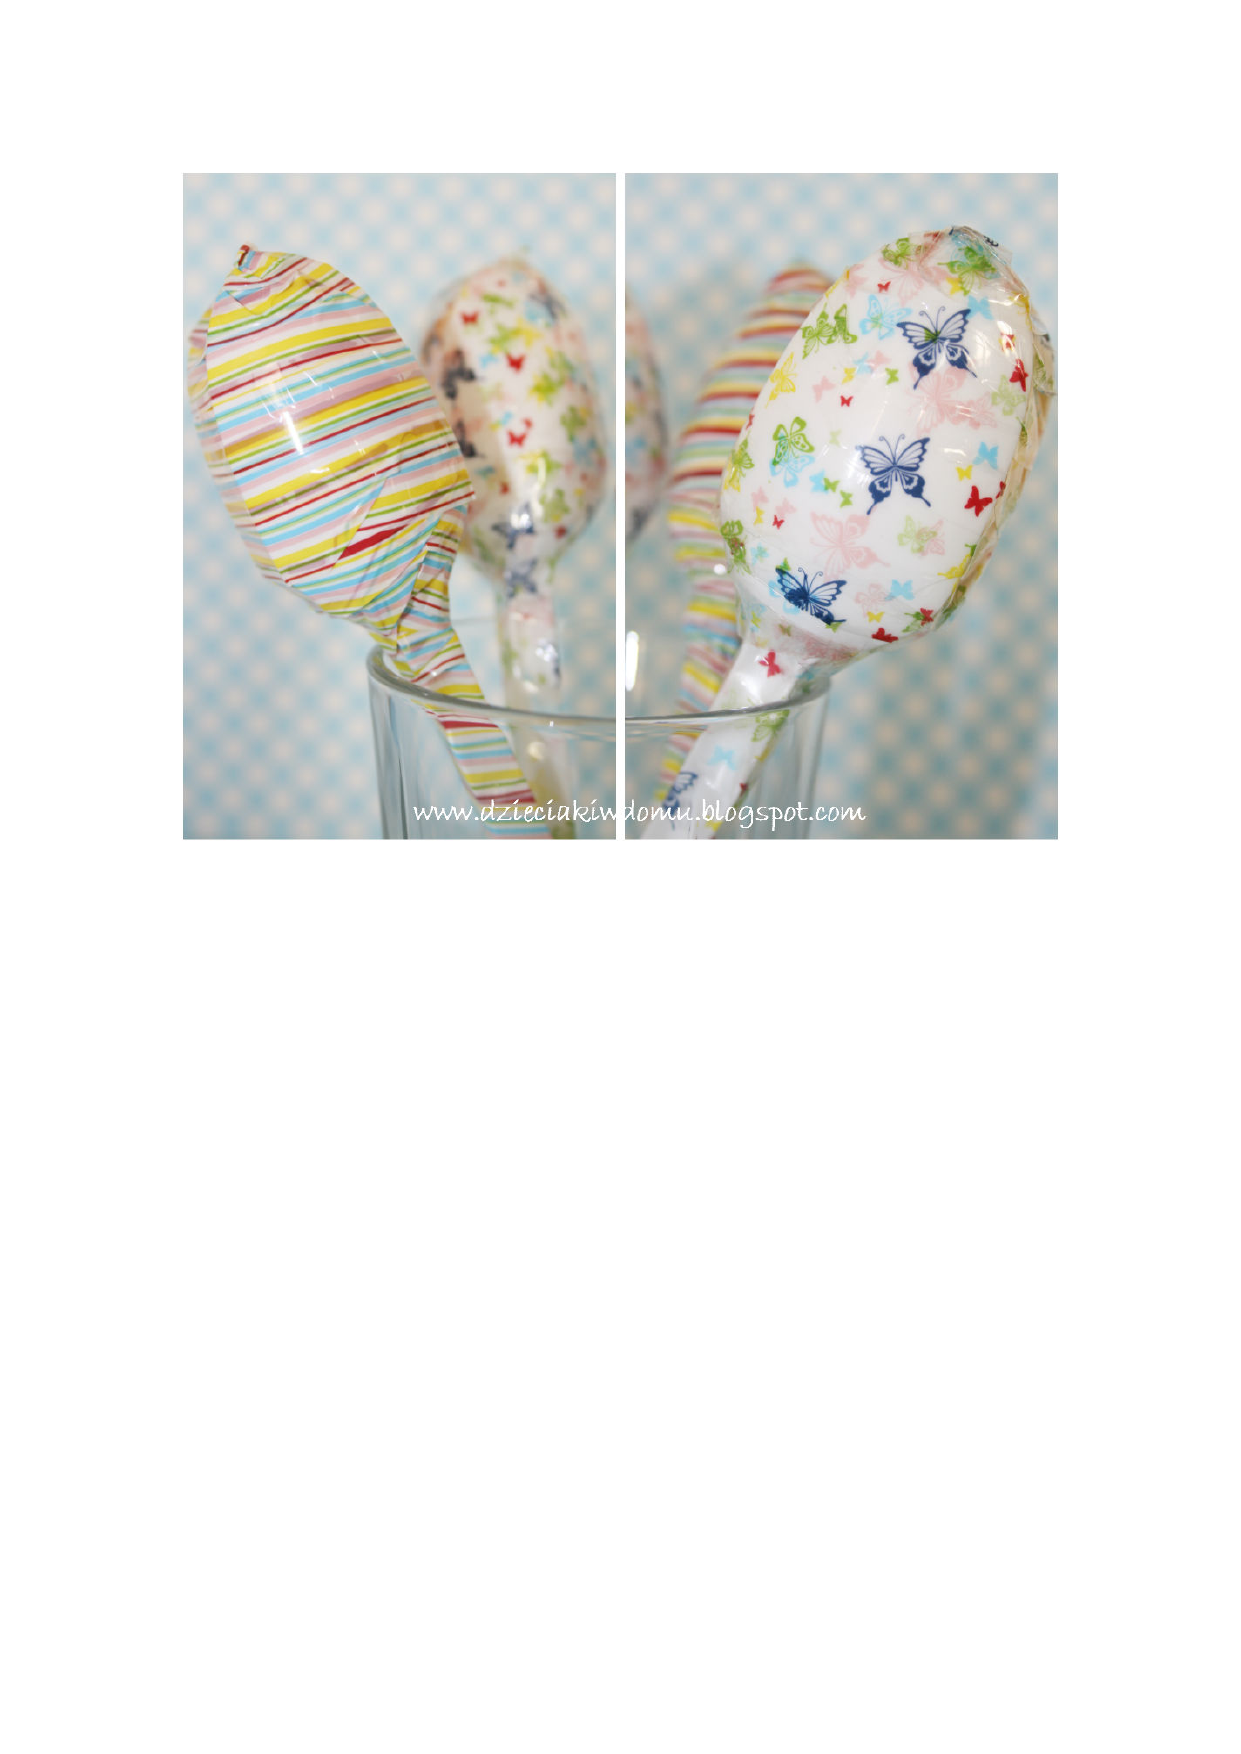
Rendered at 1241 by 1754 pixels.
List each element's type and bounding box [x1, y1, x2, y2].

picture [174, 164, 1066, 848]
